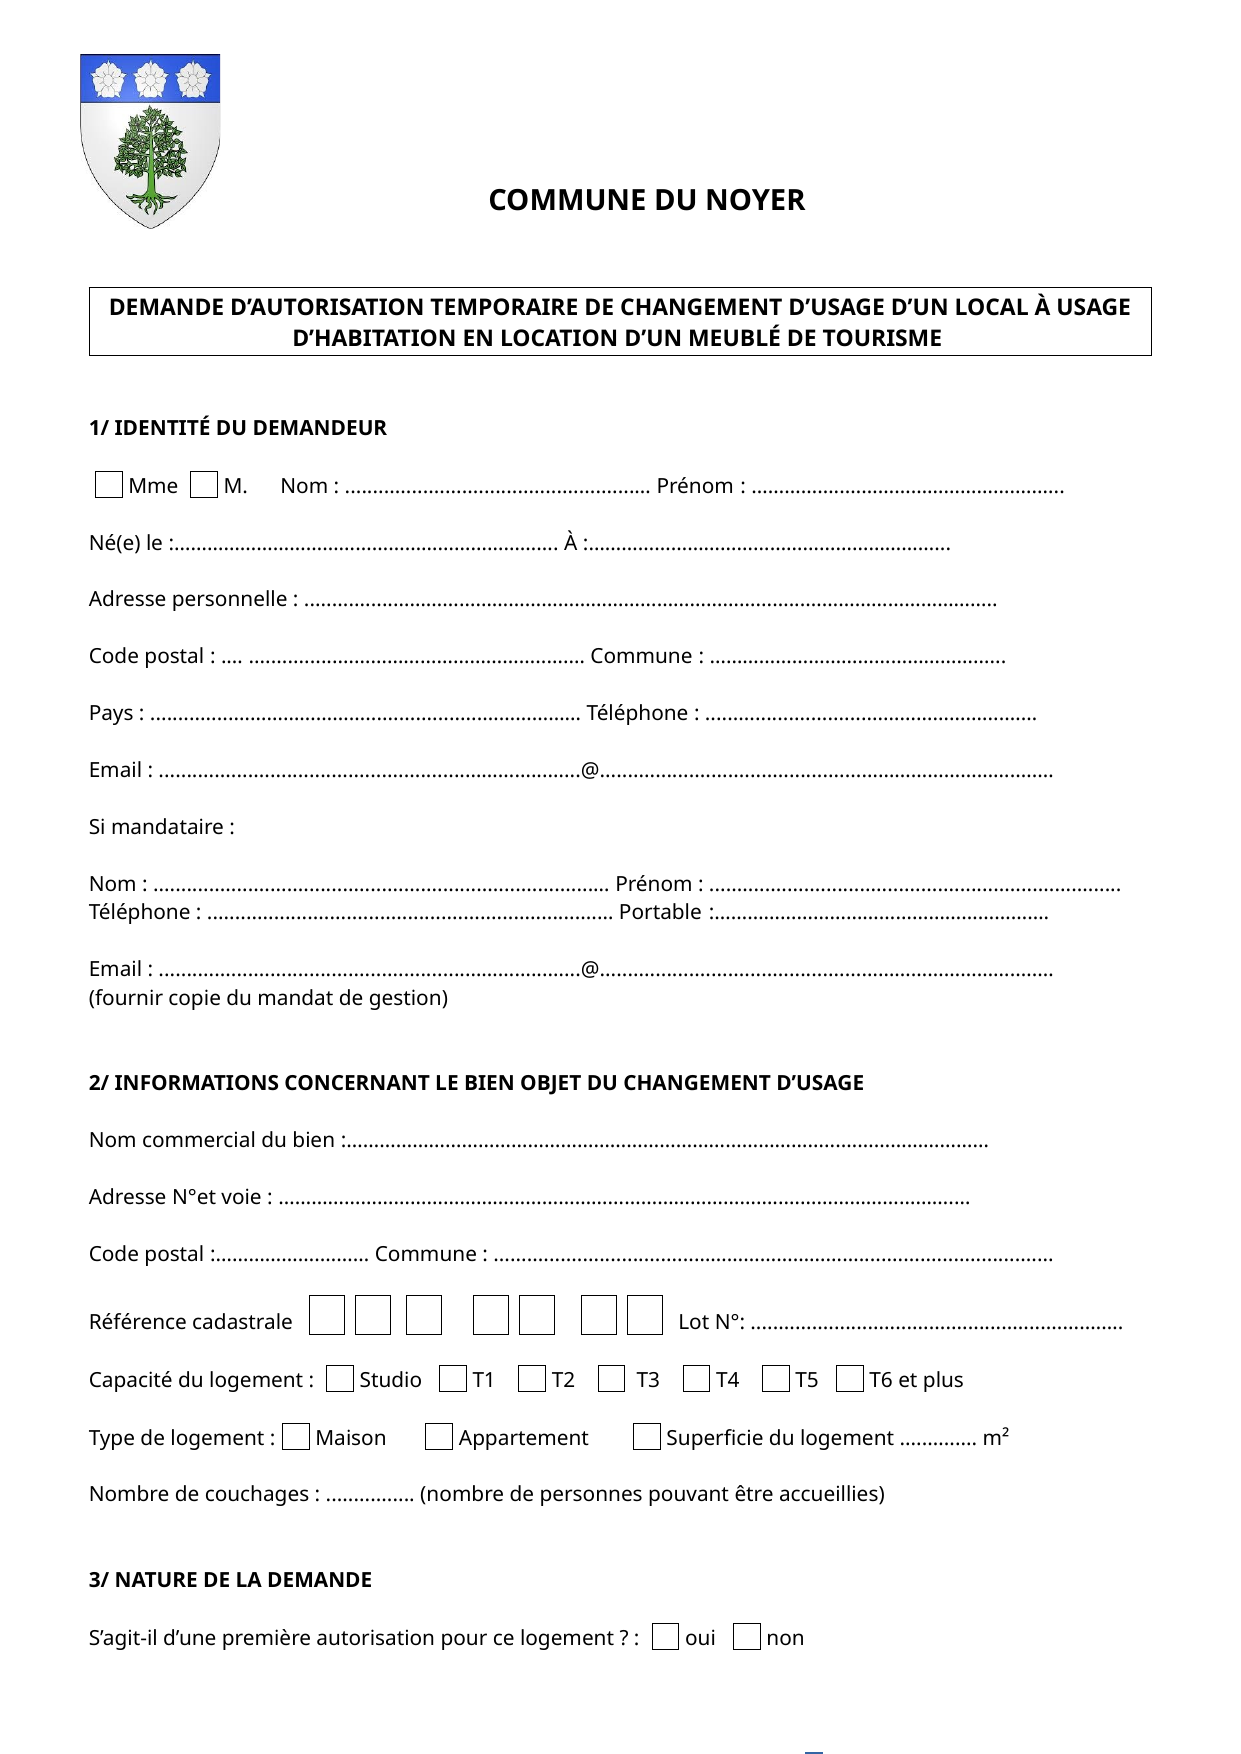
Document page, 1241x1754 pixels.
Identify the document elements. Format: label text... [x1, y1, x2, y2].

picture [80, 54, 220, 229]
text 1/ IDENTITÉ DU DEMANDEUR Mme M. Nom : ....................................................… Prénom : ……………..………………………….….….. Né(e) le :……………………………………………………………. À :………………………………………………………... Adresse personnelle : ................…………………………………………………………...…...…………………………….. Code postal : .… ................………………………………..….… Commune : ……………………………………………... Pays : ...............…………………….....................……………… Téléphone : ................................…………….…...…… Email : .......................................................…………...…...@...............................................……………………….….… Si mandataire : Nom : ...............................................................................… Prénom : .......................................................................... Téléphone : ......................................................................… Portable :……………………………………………………. Email : .......................................................…………...…...@...............................................……………………….….… (fournir copie du mandat de gestion) 2/ INFORMATIONS CONCERNANT LE BIEN OBJET DU CHANGEMENT D’USAGE Nom commercial du bien :……………………………………………………………………………...……………………… Adresse N°et voie : ………………………………………………………………………………..………………………….… Code postal :……………….……… Commune : ....................................…………………………................................... Référence cadastrale Lot N°: ............................................................……. Capacité du logement : Studio T1 T2 T3 T4 T5 T6 et plus Type de logement : Maison Appartement Superficie du logement .....…...... m² Nombre de couchages : ................ (nombre de personnes pouvant être accueillies) 3/ NATURE DE LA DEMANDE S’agit-il d’une première autorisation pour ce logement ? : oui non [88, 356, 1152, 1651]
text COMMUNE DU NOYER [220, 88, 1152, 219]
text DEMANDE D’AUTORISATION TEMPORAIRE DE CHANGEMENT D’USAGE D’UN LOCAL À USAGE D’HABITATION EN LOCATION D’UN MEUBLÉ DE TOURISME [90, 288, 1151, 355]
